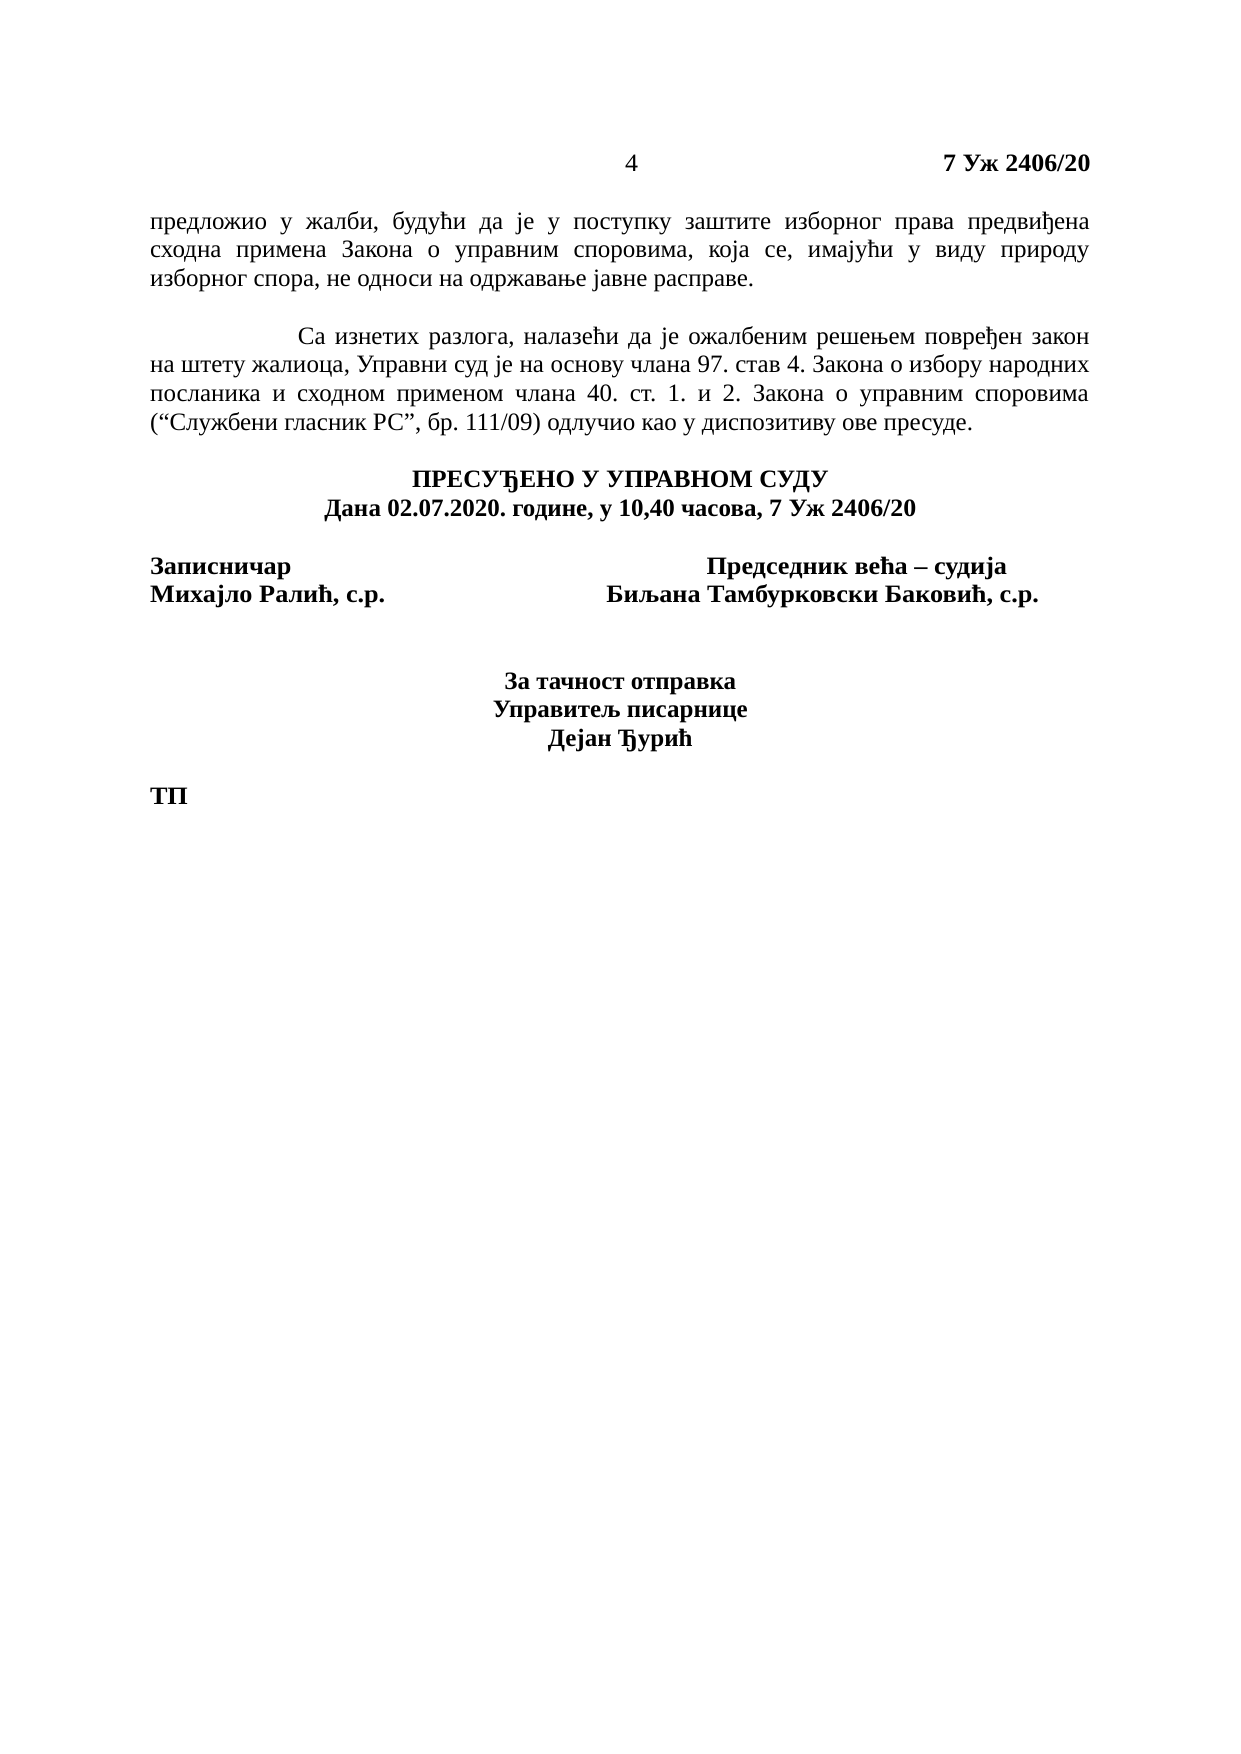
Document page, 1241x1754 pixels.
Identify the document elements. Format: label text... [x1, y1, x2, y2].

text Управитељ писарнице [150, 694, 1090, 723]
text Са изнетих разлога, налазећи да је ожалбеним решењем повређен закон на штету жалиоца, Управни суд је на основу члана 97. став 4. Закона о избору народних посланика и сходном применом члана 40. ст. 1. и 2. Закона о управним споровима (“Службени гласник РС”, бр. 111/09) одлучио као у диспозитиву ове пресуде. [150, 321, 1090, 436]
text Дана 02.07.2020. године, у 10,40 часова, 7 Уж 2406/20 [150, 493, 1090, 522]
text Дејан Ђурић [150, 723, 1090, 752]
text ПРЕСУЂЕНО У УПРАВНОМ СУДУ [150, 464, 1090, 493]
text Записничар Председник већа – судија [150, 551, 1090, 579]
text Михајло Ралић, с.р. Биљана Тамбурковски Баковић, с.р. [150, 579, 1090, 608]
text За тачност отправка [150, 666, 1090, 694]
text предложио у жалби, будући да је у поступку заштите изборног права предвиђена сходна примена Закона о управним споровима, која се, имајући у виду природу изборног спора, не односи на одржавање јавне расправе. [150, 206, 1090, 292]
text ТП [150, 781, 1090, 809]
